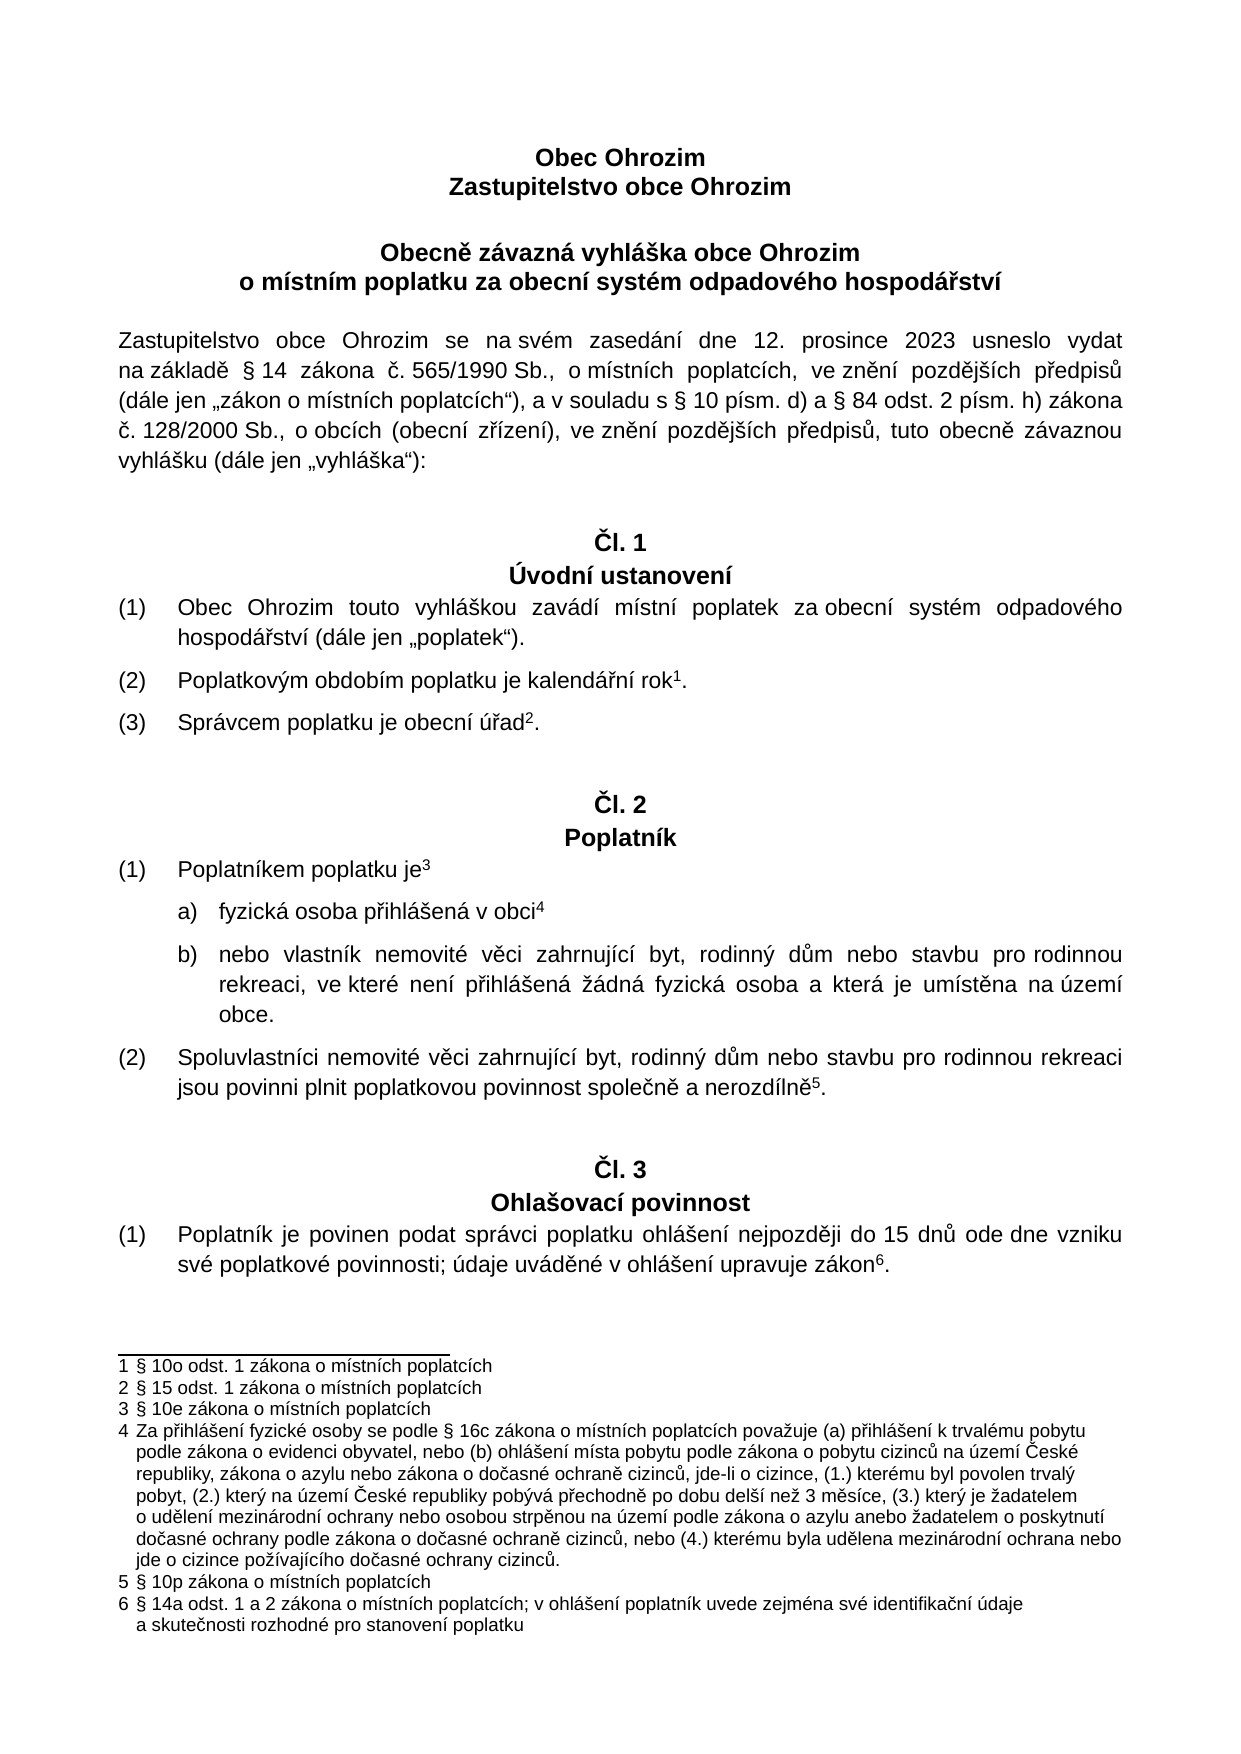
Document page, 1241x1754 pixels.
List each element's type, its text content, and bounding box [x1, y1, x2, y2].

subtitle Čl. 3 Ohlašovací povinnost [118, 1154, 1122, 1216]
list § 10p zákona o místních poplatcích [118, 1571, 1122, 1592]
list § 14a odst. 1 a 2 zákona o místních poplatcích; v ohlášení poplatník uvede zejména své identifikační údaje a skutečnosti rozhodné pro stanovení poplatku [118, 1592, 1122, 1635]
list nebo vlastník nemovité věci zahrnující byt, rodinný dům nebo stavbu pro rodinnou rekreaci, ve které není přihlášená žádná fyzická osoba a která je umístěna na území obce. [177, 941, 1122, 1028]
list Za přihlášení fyzické osoby se podle § 16c zákona o místních poplatcích považuje (a) přihlášení k trvalému pobytu podle zákona o evidenci obyvatel, nebo (b) ohlášení místa pobytu podle zákona o pobytu cizinců na území České republiky, zákona o azylu nebo zákona o dočasné ochraně cizinců, jde-li o cizince, (1.) kterému byl povolen trvalý pobyt, (2.) který na území České republiky pobývá přechodně po dobu delší než 3 měsíce, (3.) který je žadatelem o udělení mezinárodní ochrany nebo osobou strpěnou na území podle zákona o azylu anebo žadatelem o poskytnutí dočasné ochrany podle zákona o dočasné ochraně cizinců, nebo (4.) kterému byla udělena mezinárodní ochrana nebo jde o cizince požívajícího dočasné ochrany cizinců. [118, 1420, 1122, 1571]
subtitle Obecně závazná vyhláška obce Ohrozim o místním poplatku za obecní systém odpadového hospodářství [118, 238, 1122, 295]
list § 10o odst. 1 zákona o místních poplatcích [118, 1355, 1122, 1377]
list Poplatník je povinen podat správci poplatku ohlášení nejpozději do 15 dnů ode dne vzniku své poplatkové povinnosti; údaje uváděné v ohlášení upravuje zákon. [118, 1221, 1122, 1277]
list § 15 odst. 1 zákona o místních poplatcích [118, 1377, 1122, 1398]
subtitle Čl. 1 Úvodní ustanovení [118, 528, 1122, 589]
text Obec Ohrozim Zastupitelstvo obce Ohrozim [118, 143, 1122, 201]
list fyzická osoba přihlášená v obci [177, 898, 1122, 925]
text Zastupitelstvo obce Ohrozim se na svém zasedání dne 12. prosince 2023 usneslo vydat na základě § 14 zákona č. 565/1990 Sb., o místních poplatcích, ve znění pozdějších předpisů (dále jen „zákon o místních poplatcích“), a v souladu s § 10 písm. d) a § 84 odst. 2 písm. h) zákona č. 128/2000 Sb., o obcích (obecní zřízení), ve znění pozdějších předpisů, tuto obecně závaznou vyhlášku (dále jen „vyhláška“): [118, 327, 1122, 474]
list Spoluvlastníci nemovité věci zahrnující byt, rodinný dům nebo stavbu pro rodinnou rekreaci jsou povinni plnit poplatkovou povinnost společně a nerozdílně. [118, 1044, 1122, 1101]
list Poplatkovým obdobím poplatku je kalendářní rok. [118, 667, 1122, 693]
subtitle Čl. 2 Poplatník [118, 789, 1122, 851]
list Obec Ohrozim touto vyhláškou zavádí místní poplatek za obecní systém odpadového hospodářství (dále jen „poplatek“). [118, 594, 1122, 650]
list § 10e zákona o místních poplatcích [118, 1398, 1122, 1420]
list Poplatníkem poplatku je [118, 856, 1122, 882]
list Správcem poplatku je obecní úřad. [118, 709, 1122, 736]
